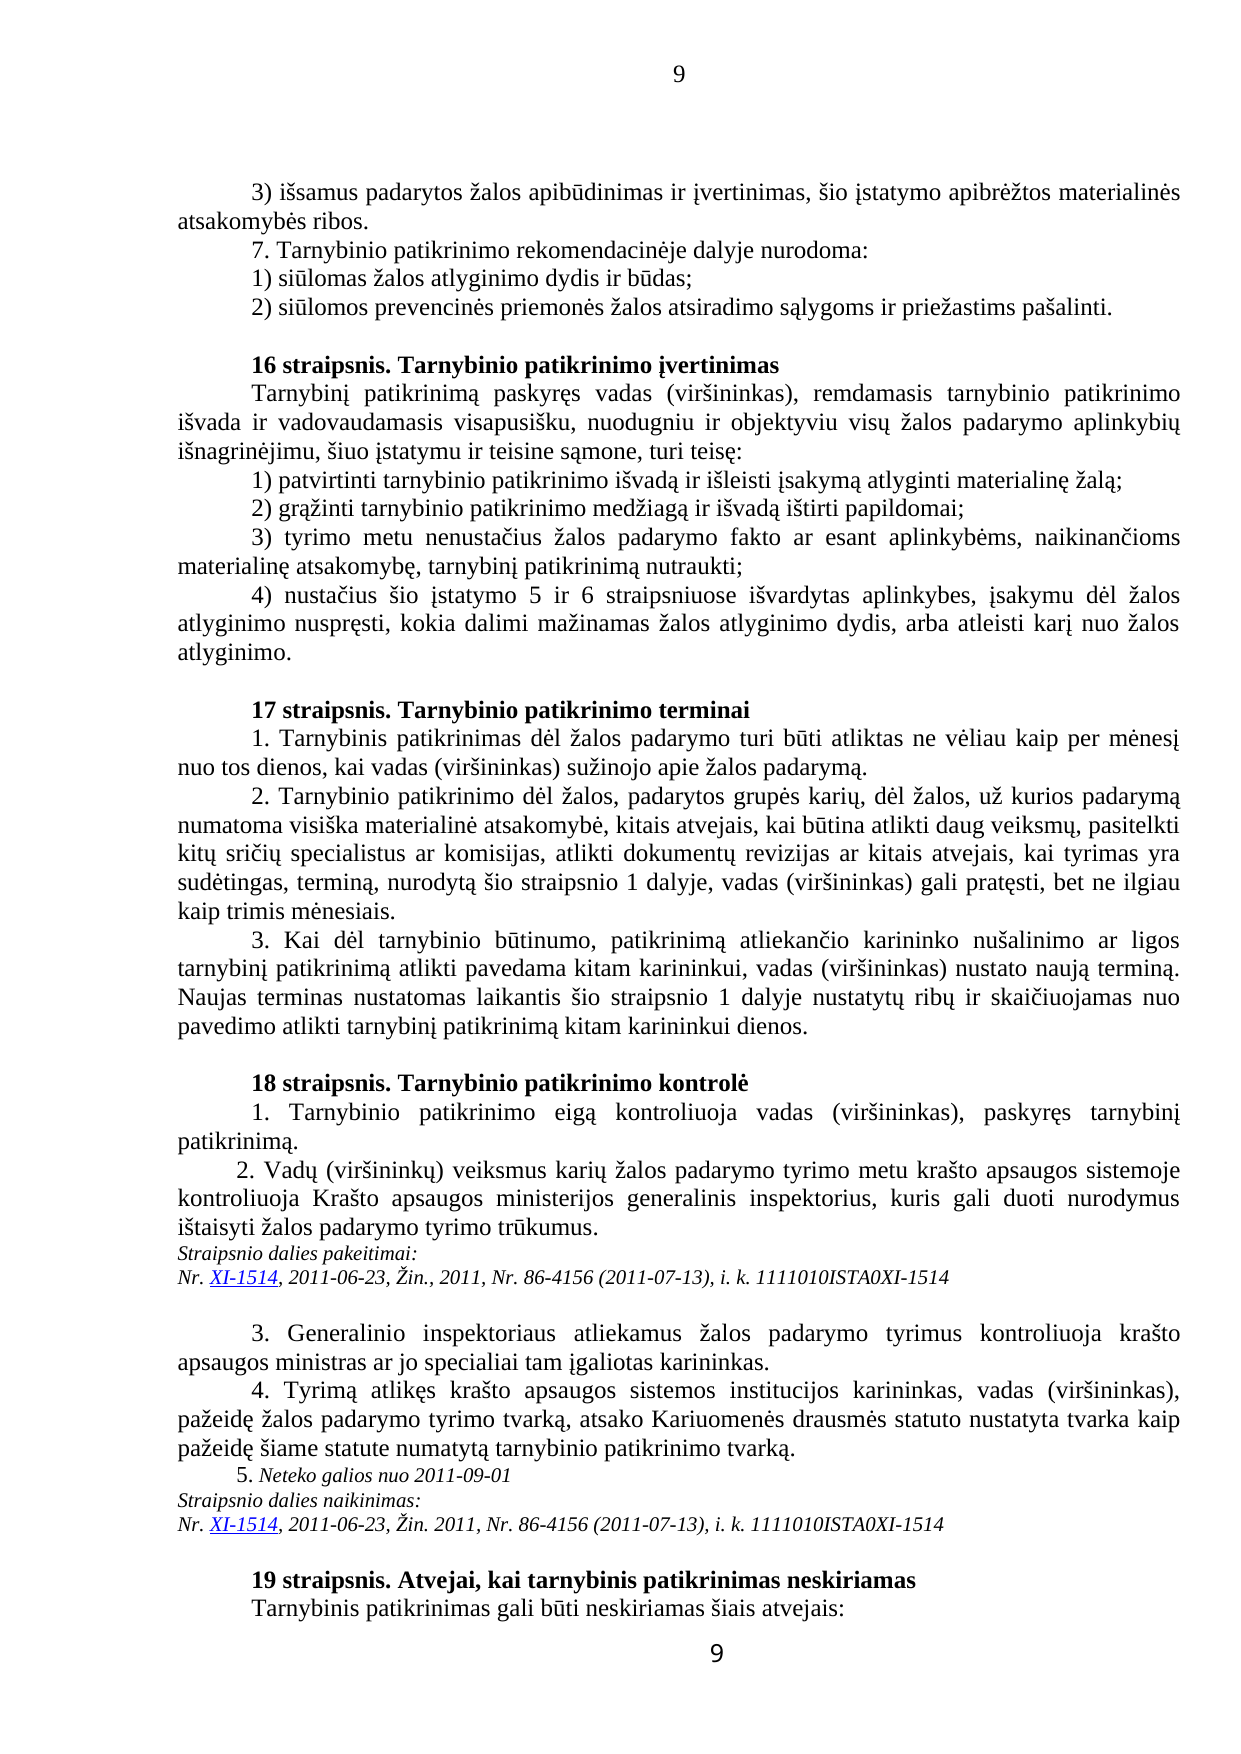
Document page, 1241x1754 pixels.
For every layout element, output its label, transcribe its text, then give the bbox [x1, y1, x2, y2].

text Straipsnio dalies pakeitimai: [177, 1241, 1181, 1265]
text 2) grąžinti tarnybinio patikrinimo medžiagą ir išvadą ištirti papildomai; [177, 493, 1181, 522]
text 3. Generalinio inspektoriaus atliekamus žalos padarymo tyrimus kontroliuoja krašto apsaugos ministras ar jo specialiai tam įgaliotas karininkas. [177, 1318, 1181, 1375]
text 17 straipsnis. Tarnybinio patikrinimo terminai [177, 695, 1181, 723]
text 18 straipsnis. Tarnybinio patikrinimo kontrolė [177, 1068, 1181, 1097]
text Nr. XI-1514, 2011-06-23, Žin. 2011, Nr. 86-4156 (2011-07-13), i. k. 1111010ISTA0XI-1514 [177, 1512, 1181, 1536]
text 2. Tarnybinio patikrinimo dėl žalos, padarytos grupės karių, dėl žalos, už kurios padarymą numatoma visiška materialinė atsakomybė, kitais atvejais, kai būtina atlikti daug veiksmų, pasitelkti kitų sričių specialistus ar komisijas, atlikti dokumentų revizijas ar kitais atvejais, kai tyrimas yra sudėtingas, terminą, nurodytą šio straipsnio 1 dalyje, vadas (viršininkas) gali pratęsti, bet ne ilgiau kaip trimis mėnesiais. [177, 781, 1181, 925]
text 3) išsamus padarytos žalos apibūdinimas ir įvertinimas, šio įstatymo apibrėžtos materialinės atsakomybės ribos. [177, 177, 1181, 235]
text 3) tyrimo metu nenustačius žalos padarymo fakto ar esant aplinkybėms, naikinančioms materialinę atsakomybę, tarnybinį patikrinimą nutraukti; [177, 522, 1181, 580]
text 5. Neteko galios nuo 2011-09-01 [177, 1462, 1181, 1488]
text 1) patvirtinti tarnybinio patikrinimo išvadą ir išleisti įsakymą atlyginti materialinę žalą; [177, 465, 1181, 493]
text 4. Tyrimą atlikęs krašto apsaugos sistemos institucijos karininkas, vadas (viršininkas), pažeidę žalos padarymo tyrimo tvarką, atsako Kariuomenės drausmės statuto nustatyta tvarka kaip pažeidę šiame statute numatytą tarnybinio patikrinimo tvarką. [177, 1375, 1181, 1462]
text 1) siūlomas žalos atlyginimo dydis ir būdas; [177, 263, 1181, 292]
text 16 straipsnis. Tarnybinio patikrinimo įvertinimas [177, 350, 1181, 378]
text Tarnybinis patikrinimas gali būti neskiriamas šiais atvejais: [177, 1593, 1181, 1622]
text 2) siūlomos prevencinės priemonės žalos atsiradimo sąlygoms ir priežastims pašalinti. [177, 292, 1181, 321]
text Straipsnio dalies naikinimas: [177, 1488, 1181, 1512]
text 3. Kai dėl tarnybinio būtinumo, patikrinimą atliekančio karininko nušalinimo ar ligos tarnybinį patikrinimą atlikti pavedama kitam karininkui, vadas (viršininkas) nustato naują terminą. Naujas terminas nustatomas laikantis šio straipsnio 1 dalyje nustatytų ribų ir skaičiuojamas nuo pavedimo atlikti tarnybinį patikrinimą kitam karininkui dienos. [177, 925, 1181, 1040]
text 4) nustačius šio įstatymo 5 ir 6 straipsniuose išvardytas aplinkybes, įsakymu dėl žalos atlyginimo nuspręsti, kokia dalimi mažinamas žalos atlyginimo dydis, arba atleisti karį nuo žalos atlyginimo. [177, 580, 1181, 666]
text 1. Tarnybinis patikrinimas dėl žalos padarymo turi būti atliktas ne vėliau kaip per mėnesį nuo tos dienos, kai vadas (viršininkas) sužinojo apie žalos padarymą. [177, 723, 1181, 781]
text 2. Vadų (viršininkų) veiksmus karių žalos padarymo tyrimo metu krašto apsaugos sistemoje kontroliuoja Krašto apsaugos ministerijos generalinis inspektorius, kuris gali duoti nurodymus ištaisyti žalos padarymo tyrimo trūkumus. [177, 1155, 1181, 1241]
text Tarnybinį patikrinimą paskyręs vadas (viršininkas), remdamasis tarnybinio patikrinimo išvada ir vadovaudamasis visapusišku, nuodugniu ir objektyviu visų žalos padarymo aplinkybių išnagrinėjimu, šiuo įstatymu ir teisine sąmone, turi teisę: [177, 378, 1181, 465]
text 1. Tarnybinio patikrinimo eigą kontroliuoja vadas (viršininkas), paskyręs tarnybinį patikrinimą. [177, 1097, 1181, 1155]
text Nr. XI-1514, 2011-06-23, Žin., 2011, Nr. 86-4156 (2011-07-13), i. k. 1111010ISTA0XI-1514 [177, 1265, 1181, 1289]
text 7. Tarnybinio patikrinimo rekomendacinėje dalyje nurodoma: [177, 235, 1181, 263]
text 19 straipsnis. Atvejai, kai tarnybinis patikrinimas neskiriamas [177, 1565, 1181, 1593]
